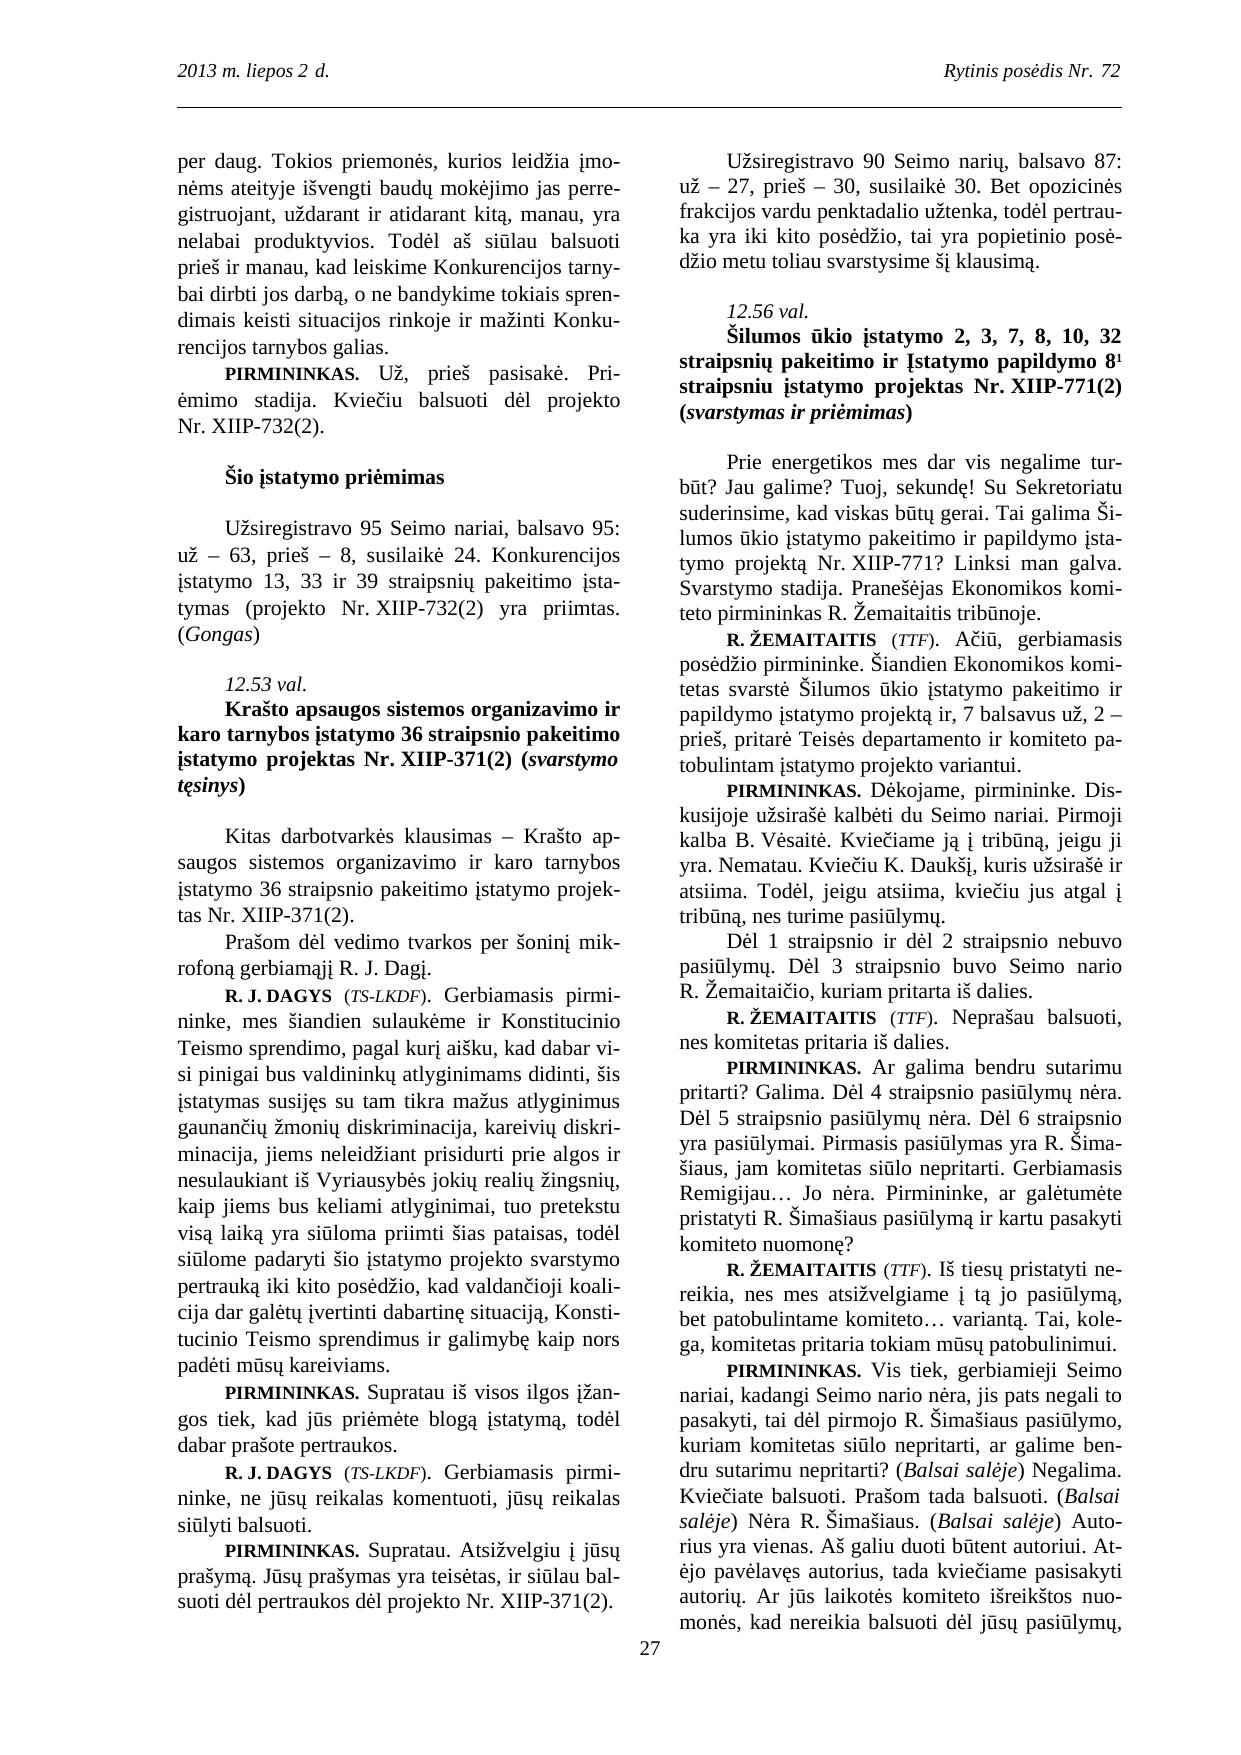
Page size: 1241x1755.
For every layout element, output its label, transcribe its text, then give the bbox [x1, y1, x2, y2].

text Prie ener­ge­ti­kos mes dar vis ne­ga­li­me tur­būt? Jau ga­li­me? Tuoj, se­kun­dę! Su Sek­re­to­ria­tu su­de­rin­si­me, kad vis­kas bū­tų ge­rai. Tai ga­li­ma Ši­lu­mos ūkio įsta­ty­mo pa­kei­ti­mo ir pa­pil­dy­mo įsta­ty­mo pro­jek­tą Nr. XIIP-771? Link­si man gal­va. Svars­ty­mo sta­di­ja. Pra­ne­šė­jas Eko­no­mi­kos ko­mi­te­to pir­mi­nin­kas R. Že­mai­tai­tis tri­bū­no­je. [679, 449, 1122, 626]
text Už­si­re­gist­ra­vo 90 Sei­mo na­rių, bal­sa­vo 87: už – 27, prieš – 30, su­si­lai­kė 30. Bet opo­zi­ci­nės frak­ci­jos var­du penk­ta­da­lio už­ten­ka, to­dėl per­trau­ka yra iki ki­to po­sė­džio, tai yra po­pie­ti­nio po­sė­džio me­tu to­liau svars­ty­si­me šį klau­si­mą. [679, 148, 1122, 274]
text Pra­šom dėl ve­di­mo tvar­kos per šo­ni­nį mik­ro­fo­ną ger­bia­mą­jį R. J. Da­gį. [177, 928, 620, 981]
text PIRMININKAS. Su­pra­tau. At­si­žvel­giu į jū­sų pra­šy­mą. Jū­sų pra­šy­mas yra tei­sė­tas, ir siū­lau bal­suo­ti dėl per­trau­kos dėl pro­jek­to Nr. XIIP-371(2). [177, 1537, 620, 1613]
text R. J. DAGYS (TS-LKDF). Ger­bia­ma­sis pir­mi­nin­ke, ne jū­sų rei­ka­las ko­men­tuo­ti, jū­sų rei­ka­las siū­ly­ti bal­suo­ti. [177, 1458, 620, 1537]
text PIRMININKAS. Už, prieš pa­si­sa­kė. Pri­ėmimo sta­di­ja. Kvie­čiu bal­suo­ti dėl pro­jek­to Nr. XIIP-732(2). [177, 359, 620, 439]
text 12.56 val. [726, 299, 1122, 323]
text Kraš­to ap­sau­gos sis­te­mos or­ga­ni­za­vi­mo ir ka­ro tar­ny­bos įsta­ty­mo 36 straips­nio pa­kei­ti­mo įsta­ty­mo pro­jek­tas Nr. XIIP-371(2) (svars­ty­mo tę­si­nys) [177, 696, 620, 797]
text 12.53 val. [224, 672, 620, 696]
text R. J. DAGYS (TS-LKDF). Ger­bia­ma­sis pir­mi­nin­ke, mes šian­dien su­lau­kė­me ir Kon­sti­tu­ci­nio Teis­mo spren­di­mo, pa­gal ku­rį aiš­ku, kad da­bar vi­si pi­ni­gai bus val­di­nin­kų at­ly­gi­ni­mams di­din­ti, šis įsta­ty­mas su­si­jęs su tam tik­ra ma­žus at­ly­gi­ni­mus gau­nan­čių žmo­nių dis­kri­mi­na­ci­ja, ka­rei­vių dis­kri­mi­na­ci­ja, jiems ne­lei­džiant pri­si­dur­ti prie al­gos ir ne­su­lau­kiant iš Vy­riau­sy­bės jo­kių re­a­lių žings­nių, kaip jiems bus ke­lia­mi at­ly­gi­ni­mai, tuo pre­teks­tu vi­są lai­ką yra siū­lo­ma pri­im­ti šias pa­tai­sas, to­dėl siū­lo­me pa­da­ry­ti šio įsta­ty­mo pro­jek­to svars­ty­mo per­trau­ką iki ki­to po­sė­džio, kad val­dan­čio­ji ko­a­li­ci­ja dar ga­lė­tų įver­tin­ti da­bar­ti­nę si­tu­a­ci­ją, Kon­sti­tu­ci­nio Teis­mo spren­di­mus ir ga­li­my­bę kaip nors pa­dė­ti mū­sų ka­rei­viams. [177, 981, 620, 1378]
text Dėl 1 straips­nio ir dėl 2 straips­nio ne­bu­vo pa­siū­ly­mų. Dėl 3 straips­nio bu­vo Sei­mo na­rio R. Že­mai­tai­čio, ku­riam pri­tar­ta iš da­lies. [679, 928, 1122, 1004]
text R. ŽEMAITAITIS (TTF). Iš tie­sų pri­sta­ty­ti ne­rei­kia, nes mes at­si­žvel­gia­me į tą jo pa­siū­ly­mą, bet pa­to­bu­lin­ta­me ko­mi­te­to… va­rian­tą. Tai, ko­le­ga, ko­mi­te­tas pri­ta­ria to­kiam mū­sų pa­to­bu­li­ni­mui. [679, 1256, 1122, 1357]
text PIRMININKAS. Ar ga­li­ma ben­dru su­ta­ri­mu pri­tar­ti? Ga­li­ma. Dėl 4 straips­nio pa­siū­ly­mų nė­ra. Dėl 5 straips­nio pa­siū­ly­mų nė­ra. Dėl 6 straips­nio yra pa­siū­ly­mai. Pir­ma­sis pa­siū­ly­mas yra R. Ši­ma­šiaus, jam ko­mi­te­tas siū­lo ne­pri­tar­ti. Ger­bia­ma­sis Re­mi­gi­jau… Jo nė­ra. Pir­mi­nin­ke, ar ga­lė­tu­mė­te pri­sta­ty­ti R. Ši­ma­šiaus pa­siū­ly­mą ir kar­tu pa­sa­ky­ti ko­mi­te­to nuo­mo­nę? [679, 1054, 1122, 1256]
text Už­si­re­gist­ra­vo 95 Sei­mo na­riai, bal­sa­vo 95: už – 63, prieš – 8, su­si­lai­kė 24. Kon­ku­ren­ci­jos įsta­ty­mo 13, 33 ir 39 straips­nių pa­kei­ti­mo įsta­tymas (pro­jek­to Nr. XIIP-732(2) yra pri­im­tas. (Gon­gas) [177, 514, 620, 647]
text PIRMININKAS. Su­pra­tau iš vi­sos il­gos įžan­gos tiek, kad jūs pri­ėmė­te blo­gą įsta­ty­mą, to­dėl da­bar pra­šo­te per­trau­kos. [177, 1378, 620, 1458]
text PIRMININKAS. Vis tiek, ger­bia­mie­ji Sei­mo na­riai, ka­dan­gi Sei­mo na­rio nė­ra, jis pats ne­ga­li to pa­sa­ky­ti, tai dėl pir­mo­jo R. Ši­ma­šiaus pa­siū­ly­mo, ku­riam ko­mi­te­tas siū­lo ne­pri­tar­ti, ar ga­li­me ben­dru su­ta­ri­mu ne­pri­tar­ti? (Bal­sai sa­lė­je) Ne­ga­li­ma. Kvie­čia­te bal­suo­ti. Pra­šom ta­da bal­suo­ti. (Bal­sai sa­lė­je) Nė­ra R. Ši­ma­šiaus. (Bal­sai sa­lė­je) Au­to­rius yra vie­nas. Aš ga­liu duo­ti bū­tent au­to­riui. At­ėjo pa­vė­la­vęs au­to­rius, ta­da kvie­čia­me pa­si­sa­ky­ti au­to­rių. Ar jūs lai­ko­tės ko­mi­te­to iš­reikš­tos nuo­mo­nės, kad ne­rei­kia bal­suo­ti dėl jū­sų pa­siū­ly­mų, [679, 1357, 1122, 1634]
text Šilu­mos ūkio įsta­ty­mo 2, 3, 7, 8, 10, 32 straips­nių pa­kei­ti­mo ir Įsta­ty­mo pa­pil­dy­mo 81 straips­niu įsta­ty­mo pro­jek­tas Nr. XIIP-771(2) (svars­ty­mas ir pri­ėmi­mas) [679, 323, 1122, 424]
text PIRMININKAS. Dė­ko­ja­me, pir­mi­nin­ke. Dis­ku­si­jo­je už­si­ra­šė kal­bė­ti du Sei­mo na­riai. Pir­mo­ji kal­ba B. Vė­sai­tė. Kvie­čia­me ją į tri­bū­ną, jei­gu ji yra. Ne­ma­tau. Kvie­čiu K. Dauk­šį, ku­ris už­si­ra­šė ir at­si­i­ma. To­dėl, jei­gu at­si­i­ma, kvie­čiu jus at­gal į tri­bū­ną, nes tu­ri­me pa­siū­ly­mų. [679, 777, 1122, 928]
text R. ŽEMAITAITIS (TTF). Ačiū, ger­bia­ma­sis po­sė­džio pir­mi­nin­ke. Šian­dien Eko­no­mi­kos ko­mi­te­tas svars­tė Šilu­mos ūkio įsta­ty­mo pa­kei­ti­mo ir pa­pil­dy­mo įsta­ty­mo pro­jek­tą ir, 7 bal­sa­vus už, 2 – prieš, pri­ta­rė Tei­sės de­par­ta­men­to ir ko­mi­te­to pa­to­bu­lin­tam įsta­ty­mo pro­jek­to va­rian­tui. [679, 626, 1122, 777]
text Ki­tas dar­bo­tvarkės klau­si­mas – Kraš­to ap­sau­gos sis­te­mos or­ga­ni­za­vi­mo ir ka­ro tar­ny­bos įsta­ty­mo 36 straips­nio pa­kei­ti­mo įsta­ty­mo pro­jek­tas Nr. XIIP-371(2). [177, 822, 620, 928]
text per daug. To­kios prie­mo­nės, ku­rios lei­džia įmo­nėms at­ei­ty­je iš­veng­ti bau­dų mo­kė­ji­mo jas per­re­gist­ruo­jant, už­da­rant ir ati­da­rant ki­tą, ma­nau, yra ne­la­bai pro­duk­ty­vios. To­dėl aš siū­lau bal­suo­ti prieš ir ma­nau, kad leis­ki­me Kon­ku­ren­ci­jos tar­ny­bai dirb­ti jos dar­bą, o ne ban­dy­ki­me to­kiais spren­di­mais keis­ti si­tu­a­ci­jos rin­ko­je ir ma­žin­ti Kon­ku­ren­ci­jos tar­ny­bos ga­lias. [177, 148, 620, 359]
text R. ŽEMAITAITIS (TTF). Ne­pra­šau bal­suo­ti, nes ko­mi­te­tas pri­ta­ria iš da­lies. [679, 1004, 1122, 1054]
text Šio įsta­ty­mo pri­ėmi­mas [177, 464, 620, 489]
